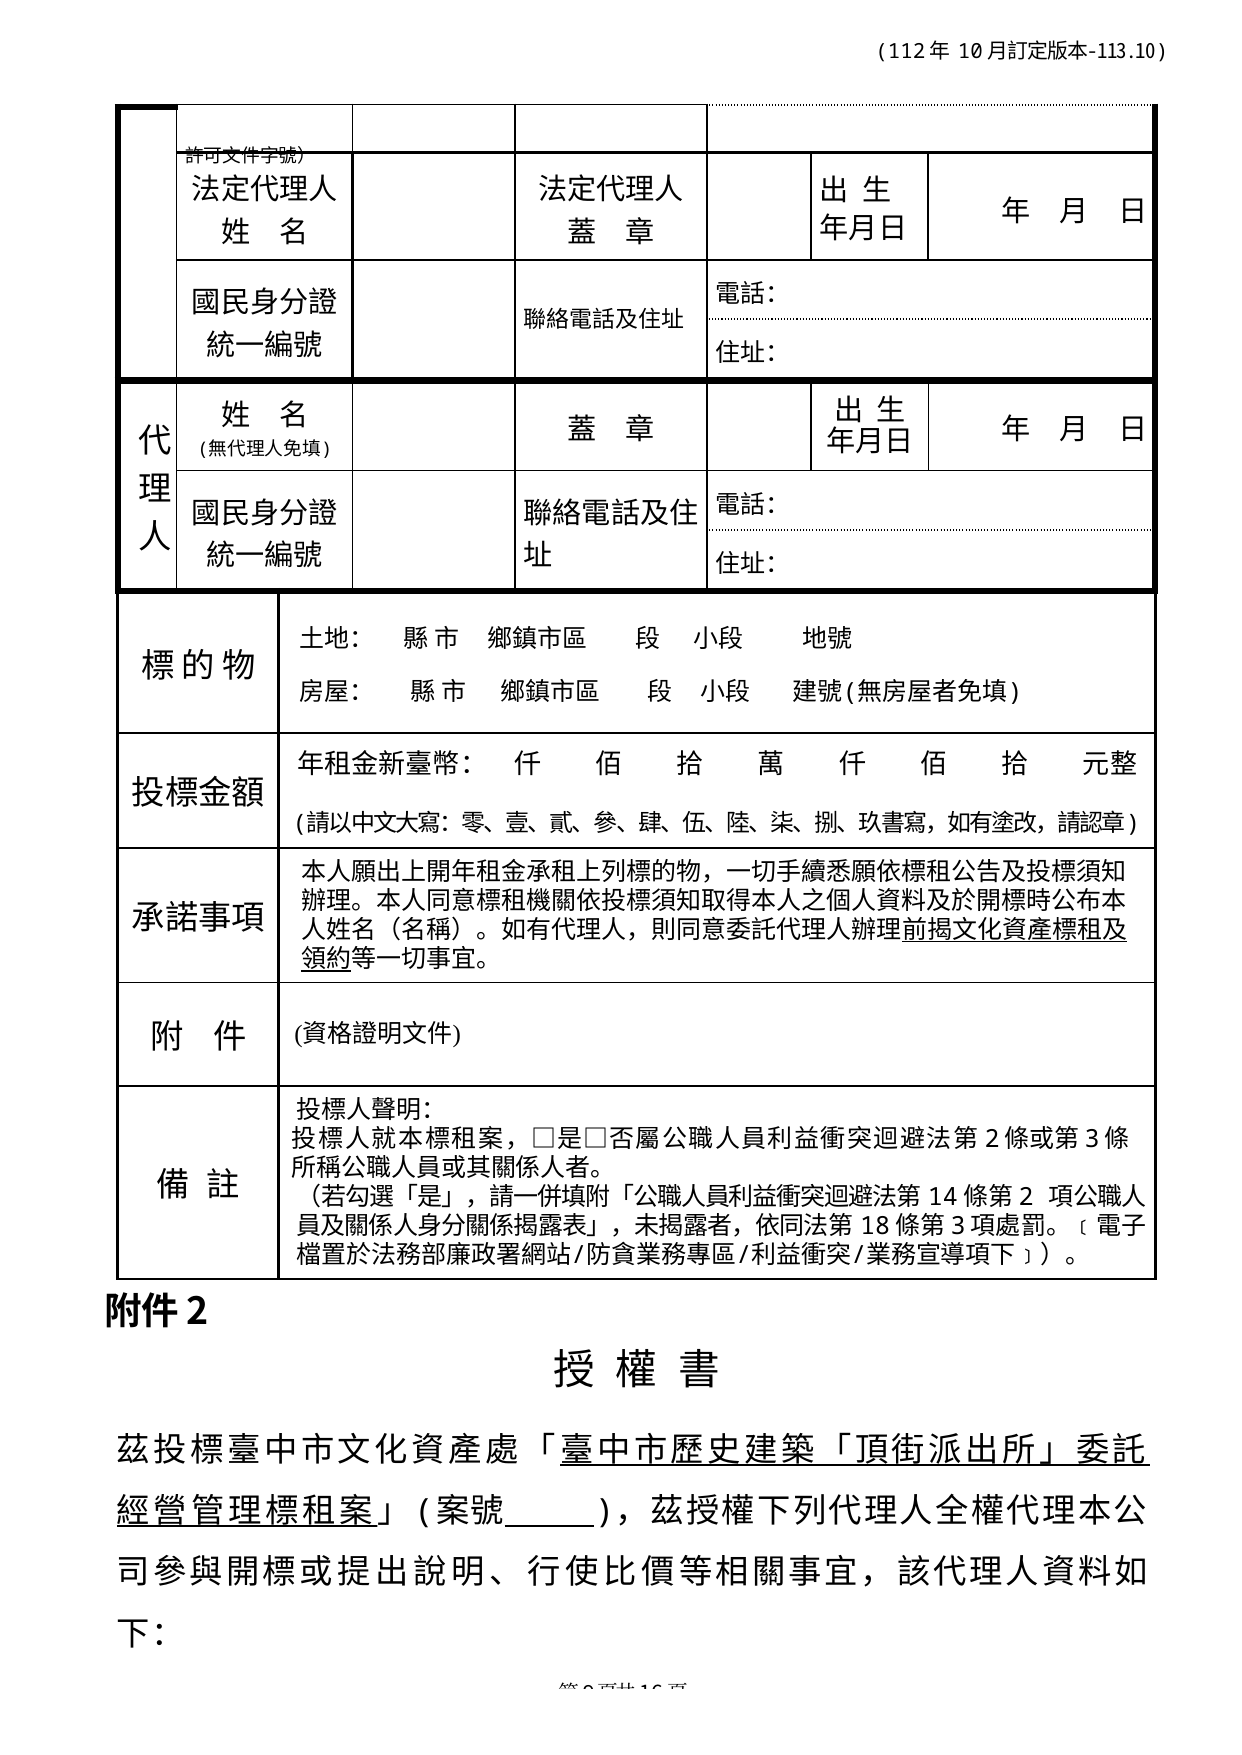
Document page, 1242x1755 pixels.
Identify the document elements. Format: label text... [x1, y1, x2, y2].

table_cell (資格證明文件) [280, 983, 1154, 1085]
table_cell 代理人 [121, 384, 176, 588]
table_cell 住址： [708, 529, 1152, 588]
table_cell 承諾事項 [119, 849, 277, 982]
table_cell [708, 104, 1152, 151]
table_cell 年 月 日 [929, 384, 1152, 469]
table_cell 標 的 物 [119, 594, 277, 732]
table_cell [353, 384, 514, 469]
table_cell 聯絡電話及住址 [516, 261, 706, 377]
table_cell 投標金額 [119, 734, 277, 847]
table_cell 蓋 章 [516, 384, 706, 469]
table_cell 投標人聲明： 投標人就本標租案，□是□否屬公職人員利益衝突迴避法第2條或第3條所稱公職人員或其關係人者。 （若勾選「是」，請一併填附「公職人員利益衝突迴避法第14條第2 項公職人員及關係人身分關係揭露表」，未揭露者，依同法第18條第3項處罰。﹝電子檔置於法務部廉政署網站/防貪業務專區/利益衝突/業務宣導項下﹞）。 [280, 1087, 1154, 1278]
table_cell [708, 154, 810, 259]
table_cell 住址： [708, 318, 1152, 377]
table_cell 年租金新臺幣： 仟 佰 拾 萬 仟 佰 拾 元整 (請以中文大寫：零、壹、貳、參、肆、伍、陸、柒、捌、玖書寫，如有塗改，請認章) [280, 734, 1154, 847]
text 茲投標臺中市文化資產處「臺中市歷史建築「頂街派出所」委託經營管理標租案」(案號 )，茲授權下列代理人全權代理本公司參與開標或提出說明、行使比價等相關事宜，該代理人資料如下： [117, 1422, 1148, 1654]
table_cell 出 生 年月日 [812, 154, 927, 259]
table_cell [121, 110, 176, 377]
table_cell [354, 261, 514, 377]
title 授 權 書 [104, 1336, 1169, 1396]
table_cell 國民身分證 統一編號 [177, 261, 351, 377]
table_cell 法定代理人 蓋 章 [516, 154, 706, 259]
table_cell 出 生年月日 [812, 384, 928, 469]
table_cell [516, 105, 706, 151]
table_cell 國民身分證 統一編號 [177, 471, 352, 588]
table_cell 電話： [708, 261, 1152, 318]
table_cell 姓 名 (無代理人免填) [177, 384, 352, 469]
table_cell 土地： 縣 市 鄉鎮市區 段 小段 地號 房屋： 縣 市 鄉鎮市區 段 小段 建號(無房屋者免填) [280, 594, 1154, 732]
text 附件 2 [104, 1280, 1169, 1336]
table_cell 聯絡電話及住址 [516, 471, 706, 588]
table_cell 國民身分證 統一編號 （法人統一編號或經權責單位核發之許可文件字號） [177, 105, 352, 151]
table_cell 附 件 [119, 983, 277, 1085]
table_cell [353, 471, 514, 588]
table_cell [354, 154, 514, 259]
table_cell 備 註 [119, 1087, 277, 1278]
table_cell 電話： [708, 471, 1152, 529]
table_cell 法定代理人 姓 名 [177, 154, 351, 259]
table_cell 年 月 日 [929, 154, 1152, 259]
table_cell [708, 384, 810, 469]
table_cell 本人願出上開年租金承租上列標的物，一切手續悉願依標租公告及投標須知辦理。本人同意標租機關依投標須知取得本人之個人資料及於開標時公布本人姓名（名稱）。如有代理人，則同意委託代理人辦理前揭文化資產標租及領約等一切事宜。 [280, 849, 1154, 982]
table_cell [353, 105, 514, 151]
